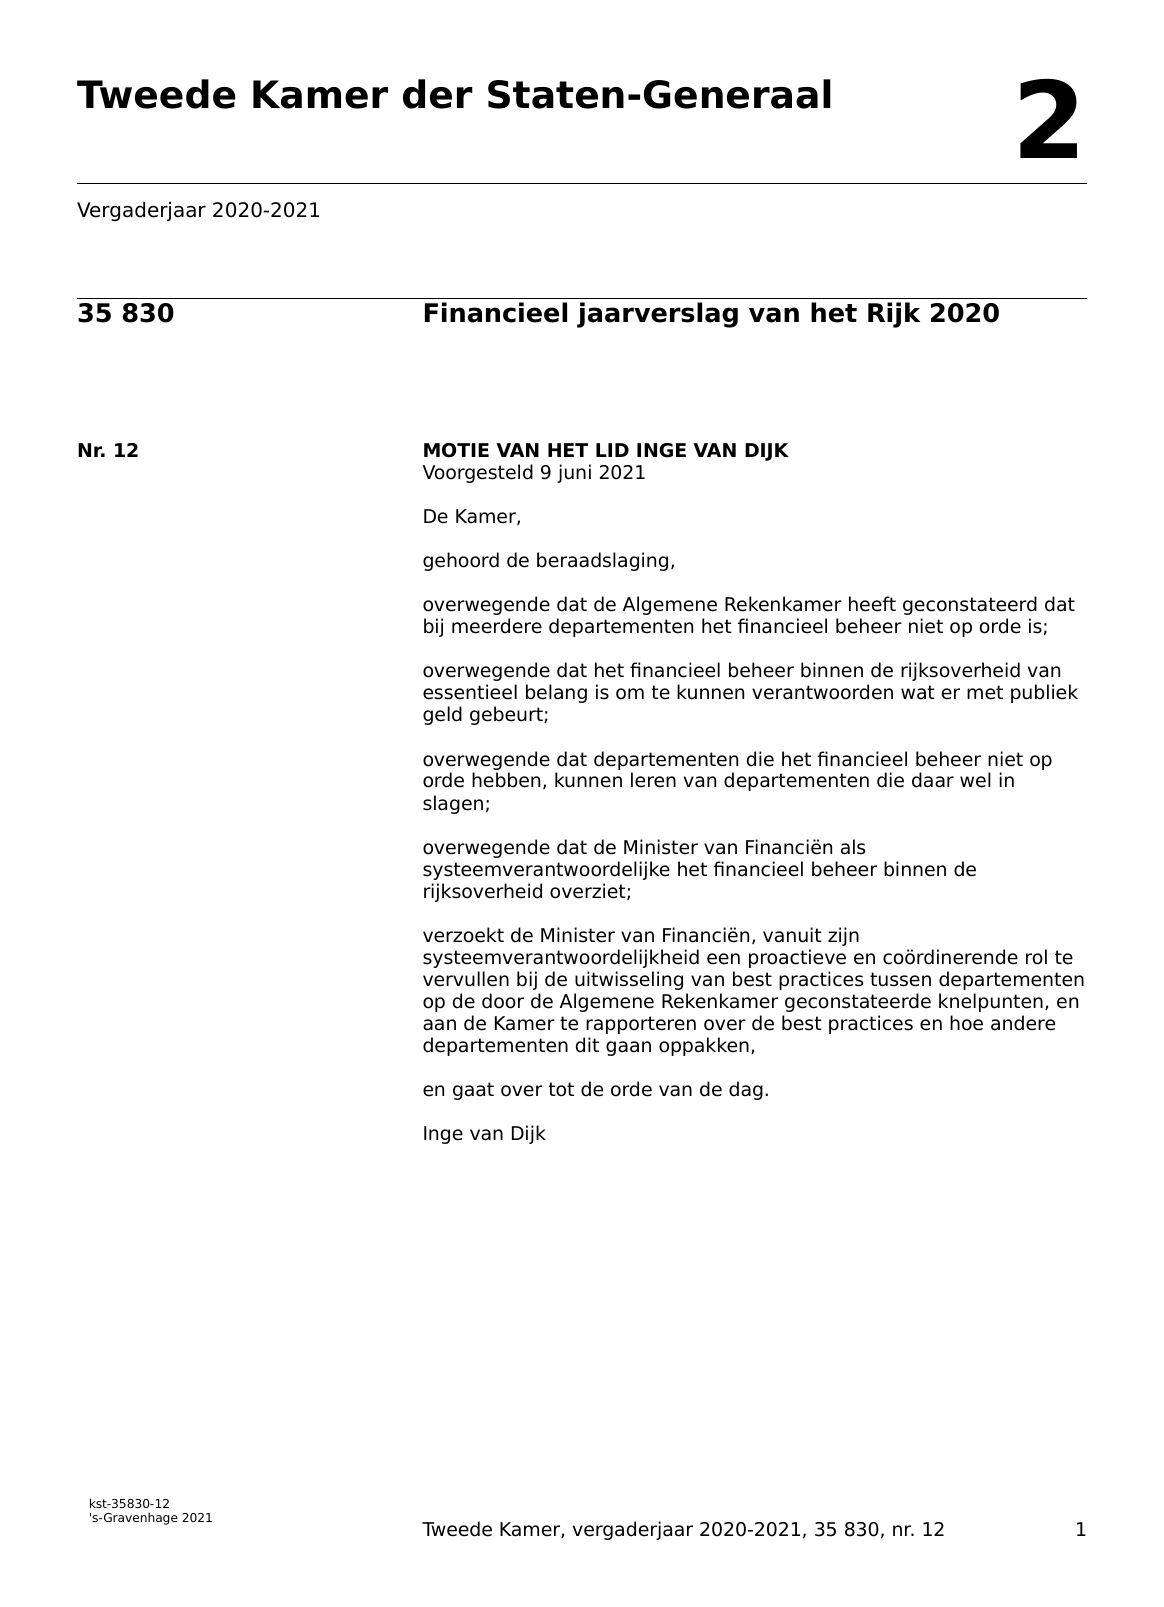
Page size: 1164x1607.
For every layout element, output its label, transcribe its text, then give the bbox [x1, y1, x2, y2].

text overwegende dat departementen die het financieel beheer niet op orde hebben, kunnen leren van departementen die daar wel in slagen; [422, 748, 1087, 814]
table_header 2 [886, 59, 1087, 183]
text 's-Gravenhage 2021 [88, 1511, 323, 1525]
subtitle Nr. 12 MOTIE VAN HET LID INGE VAN DIJK [77, 440, 1087, 462]
text Voorgesteld 9 juni 2021 [422, 462, 1087, 484]
text verzoekt de Minister van Financiën, vanuit zijn systeemverantwoordelijkheid een proactieve en coördinerende rol te vervullen bij de uitwisseling van best practices tussen departementen op de door de Algemene Rekenkamer geconstateerde knelpunten, en aan de Kamer te rapporteren over de best practices en hoe andere departementen dit gaan oppakken, [422, 925, 1087, 1057]
table_header Tweede Kamer der Staten-Generaal [77, 59, 886, 183]
text De Kamer, [422, 506, 1087, 528]
text gehoord de beraadslaging, [422, 550, 1087, 572]
subtitle 35 830 Financieel jaarverslag van het Rijk 2020 [77, 299, 1087, 329]
text overwegende dat de Algemene Rekenkamer heeft geconstateerd dat bij meerdere departementen het financieel beheer niet op orde is; [422, 594, 1087, 638]
table_cell Vergaderjaar 2020-2021 [77, 184, 1087, 298]
text overwegende dat de Minister van Financiën als systeemverantwoordelijke het financieel beheer binnen de rijksoverheid overziet; [422, 837, 1087, 902]
text overwegende dat het financieel beheer binnen de rijksoverheid van essentieel belang is om te kunnen verantwoorden wat er met publiek geld gebeurt; [422, 660, 1087, 726]
text kst-35830-12 [88, 1497, 323, 1511]
text en gaat over tot de orde van de dag. [422, 1079, 1087, 1101]
text Inge van Dijk [422, 1123, 1087, 1145]
